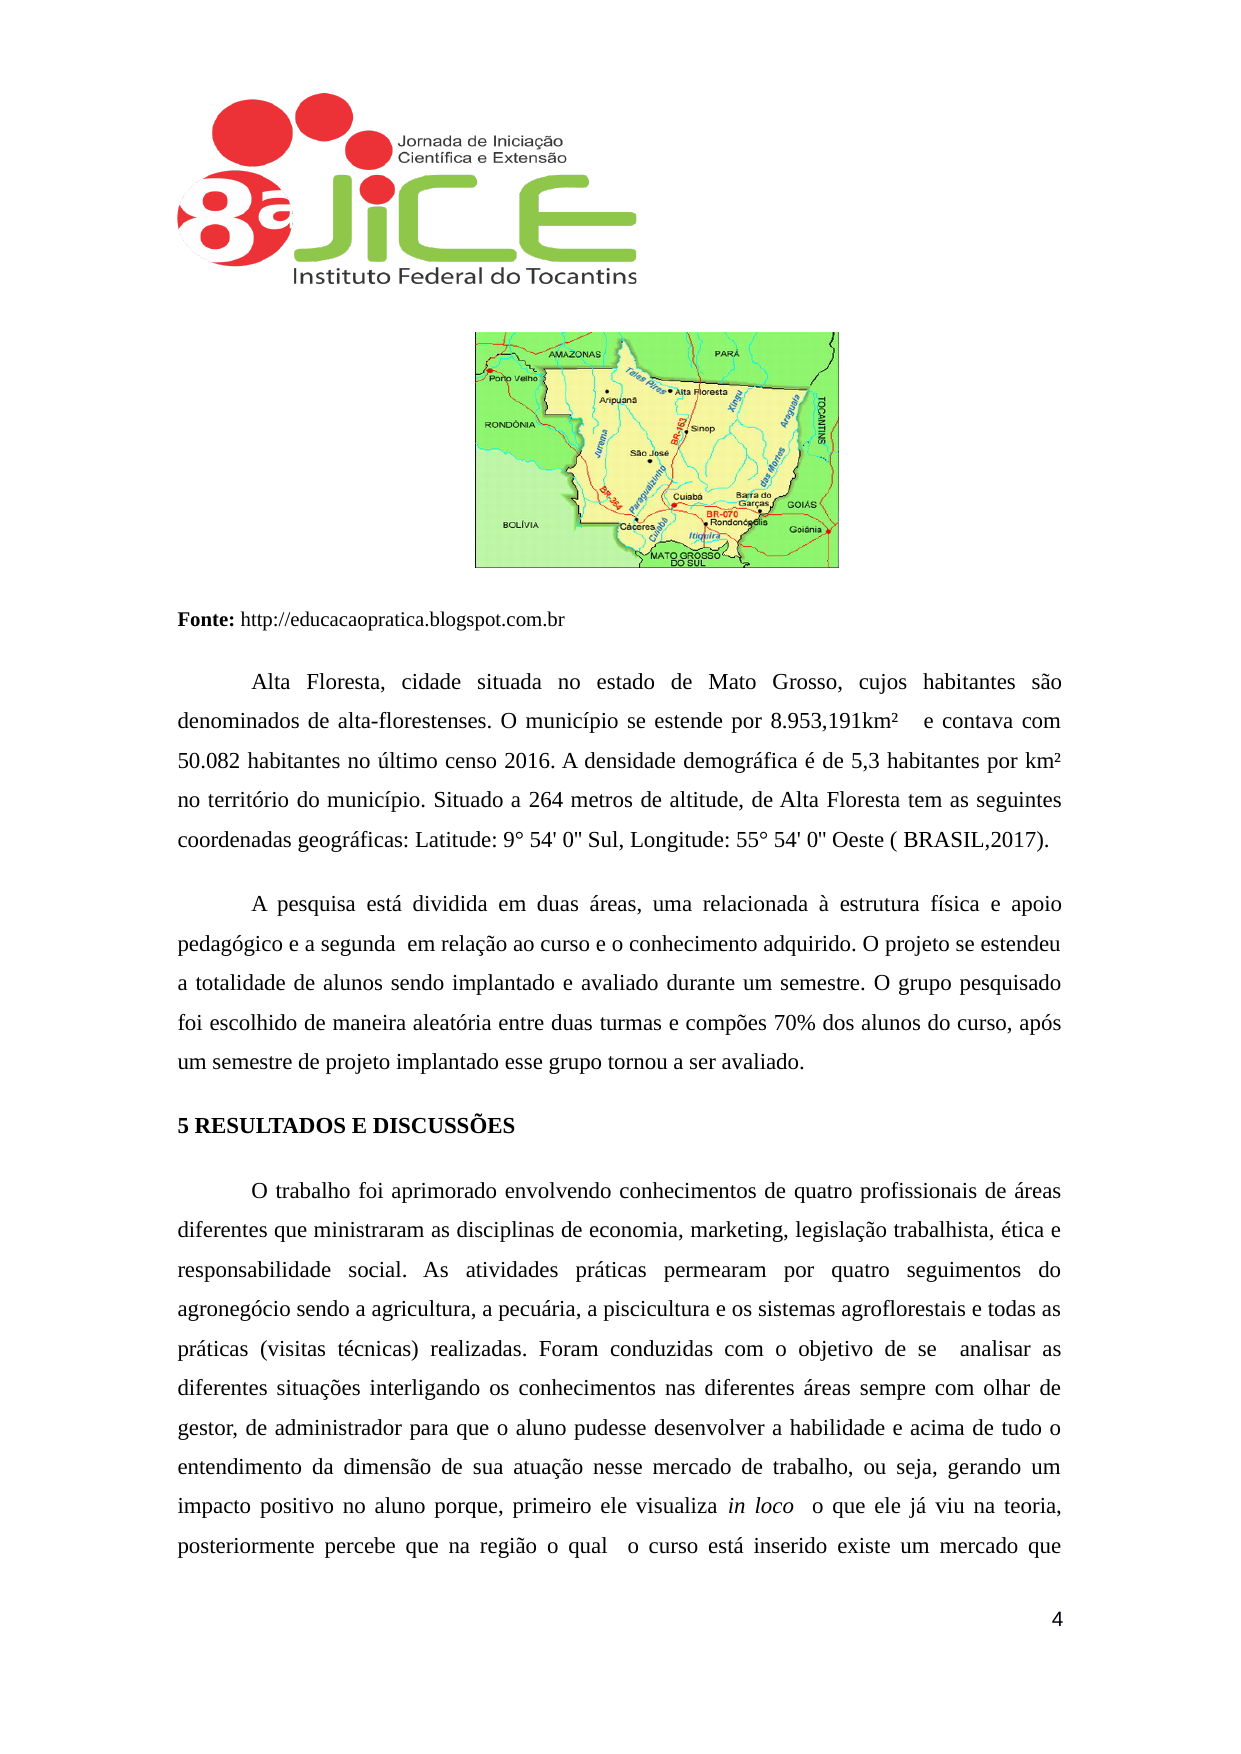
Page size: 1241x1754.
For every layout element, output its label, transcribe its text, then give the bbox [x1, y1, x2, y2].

text A pesquisa está dividida em duas áreas, uma relacionada à estrutura física e apoio pedagógico e a segunda em relação ao curso e o conhecimento adquirido. O projeto se estendeu a totalidade de alunos sendo implantado e avaliado durante um semestre. O grupo pesquisado foi escolhido de maneira aleatória entre duas turmas e compões 70% dos alunos do curso, após um semestre de projeto implantado esse grupo tornou a ser avaliado. [177, 890, 1063, 1074]
text 5 RESULTADOS E DISCUSSÕES [177, 1112, 1063, 1139]
text Alta Floresta, cidade situada no estado de Mato Grosso, cujos habitantes são denominados de alta-florestenses. O município se estende por 8.953,191km² e contava com 50.082 habitantes no último censo 2016. A densidade demográfica é de 5,3 habitantes por km² no território do município. Situado a 264 metros de altitude, de Alta Floresta tem as seguintes coordenadas geográficas: Latitude: 9° 54' 0'' Sul, Longitude: 55° 54' 0'' Oeste ( BRASIL,2017). [177, 668, 1063, 852]
text Fonte: http://educacaopratica.blogspot.com.br [177, 607, 1063, 631]
text O trabalho foi aprimorado envolvendo conhecimentos de quatro profissionais de áreas diferentes que ministraram as disciplinas de economia, marketing, legislação trabalhista, ética e responsabilidade social. As atividades práticas permearam por quatro seguimentos do agronegócio sendo a agricultura, a pecuária, a piscicultura e os sistemas agroflorestais e todas as práticas (visitas técnicas) realizadas. Foram conduzidas com o objetivo de se analisar as diferentes situações interligando os conhecimentos nas diferentes áreas sempre com olhar de gestor, de administrador para que o aluno pudesse desenvolver a habilidade e acima de tudo o entendimento da dimensão de sua atuação nesse mercado de trabalho, ou seja, gerando um impacto positivo no aluno porque, primeiro ele visualiza in loco o que ele já viu na teoria, posteriormente percebe que na região o qual o curso está inserido existe um mercado que [177, 1177, 1063, 1558]
